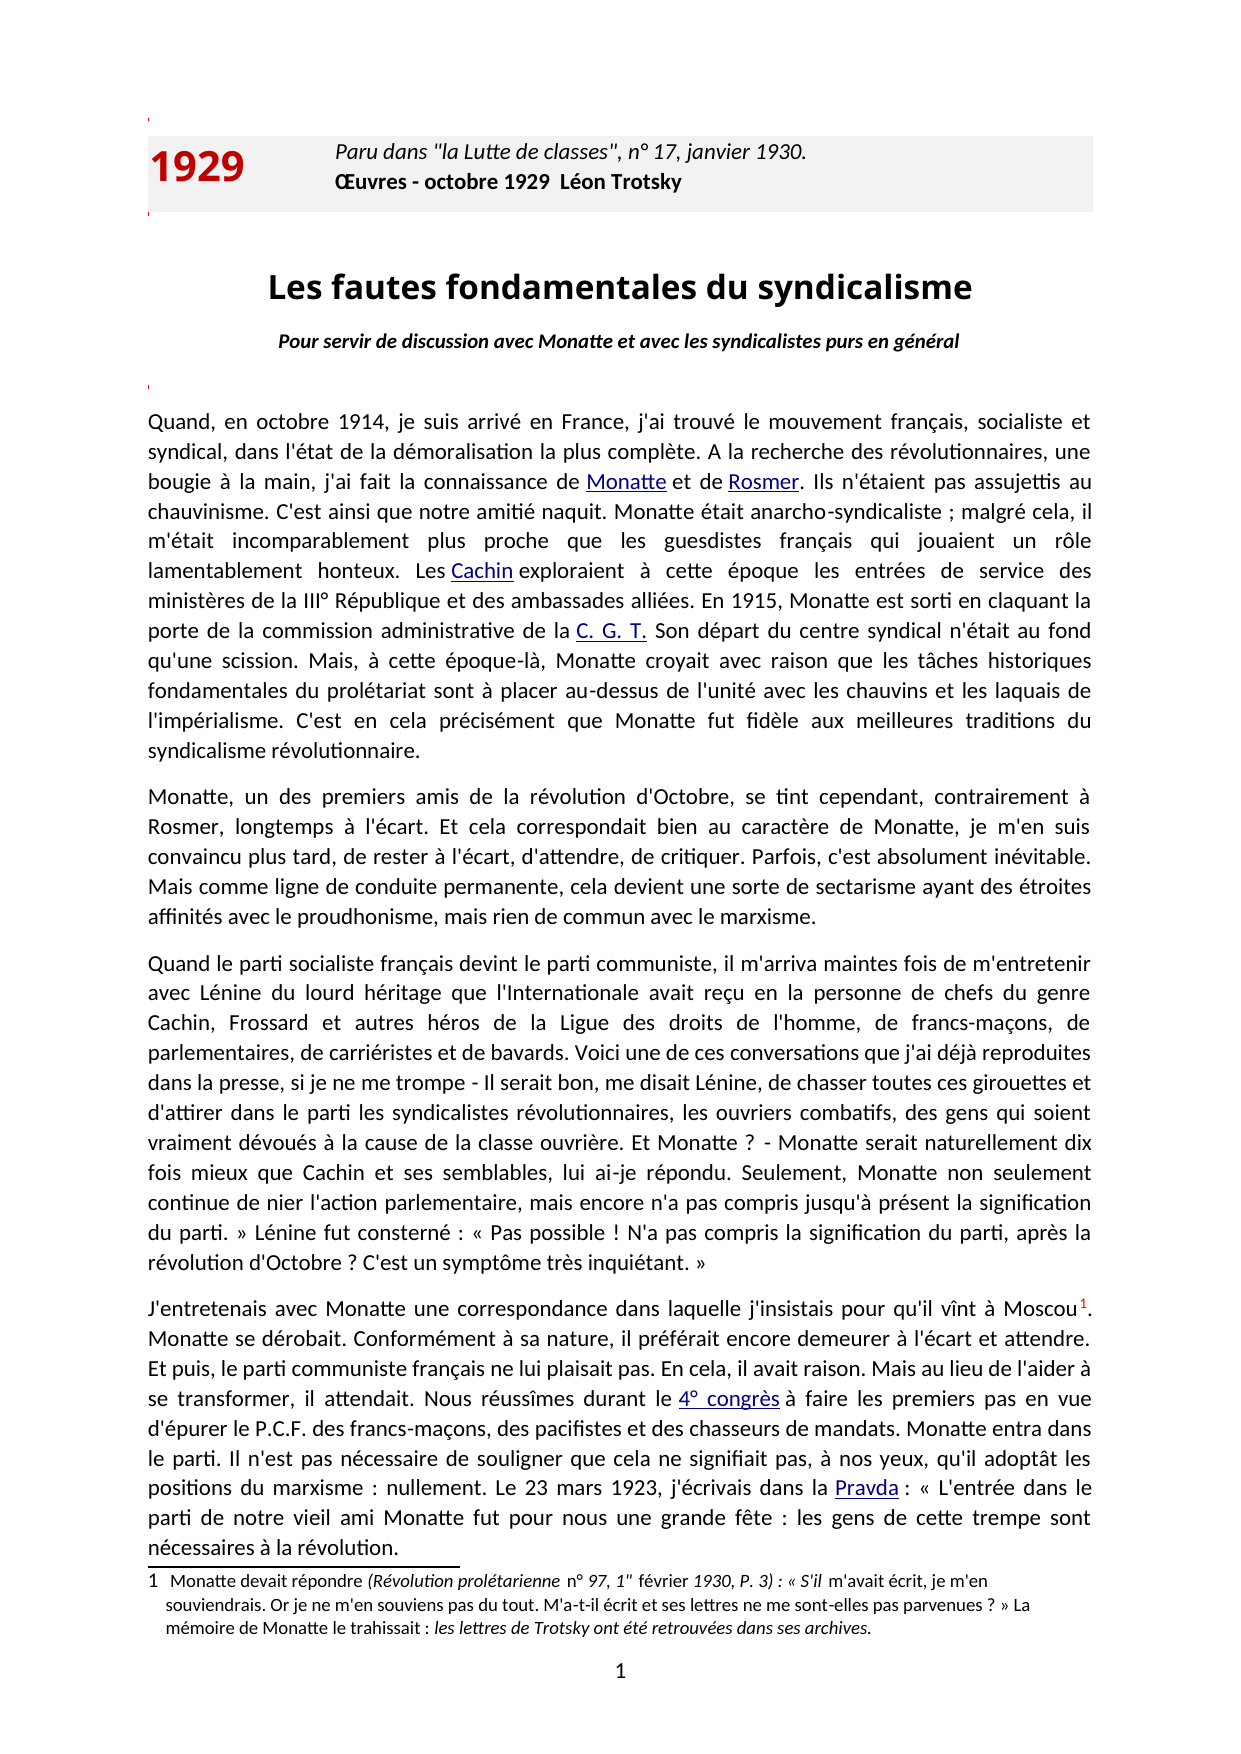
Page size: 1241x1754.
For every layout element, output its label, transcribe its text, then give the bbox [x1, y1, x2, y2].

text Quand le parti socialiste français devint le parti communiste, il m'arriva maintes fois de m'entretenir avec Lénine du lourd héritage que l'Internationale avait reçu en la personne de chefs du genre Cachin, Frossard et autres héros de la Ligue des droits de l'homme, de francs-maçons, de parlementaires, de carriéristes et de bavards. Voici une de ces conversations que j'ai déjà reproduites dans la presse, si je ne me trompe ‑ Il serait bon, me disait Lénine, de chasser toutes ces girouettes et d'attirer dans le parti les syndicalistes révolutionnaires, les ouvriers combatifs, des gens qui soient vraiment dévoués à la cause de la classe ouvrière. Et Monatte ? ‑ Monatte serait naturellement dix fois mieux que Cachin et ses semblables, lui ai‑je répondu. Seulement, Monatte non seulement continue de nier l'action parlementaire, mais encore n'a pas compris jusqu'à présent la signification du parti. » Lénine fut consterné : « Pas possible ! N'a pas compris la signification du parti, après la révolution d'Octobre ? C'est un symptôme très inquiétant. » [148, 949, 1093, 1276]
table_header 1929 [148, 136, 333, 212]
text Les fautes fondamentales du syndicalisme [148, 263, 1093, 309]
text Monatte devait répondre (Révolution prolétarienne n° 97, 1" février 1930, P. 3) : « S'il m'avait écrit, je m'en souviendrais. Or je ne m'en souviens pas du tout. M'a‑t‑il écrit et ses lettres ne me sont‑elles pas parvenues ? » La mémoire de Monatte le trahissait : les lettres de Trotsky ont été retrouvées dans ses archives. [148, 1567, 1093, 1639]
text Quand, en octobre 1914, je suis arrivé en France, j'ai trouvé le mouvement français, socialiste et syndical, dans l'état de la démoralisation la plus complète. A la recherche des révolutionnaires, une bougie à la main, j'ai fait la connaissance de Monatte et de Rosmer. Ils n'étaient pas assujettis au chauvinisme. C'est ainsi que notre amitié naquit. Monatte était anarcho‑syndicaliste ; malgré cela, il m'était incomparablement plus proche que les guesdistes français qui jouaient un rôle lamentablement honteux. Les Cachin exploraient à cette époque les entrées de service des ministères de la III° République et des ambassades alliées. En 1915, Monatte est sorti en claquant la porte de la commission administrative de la C. G. T. Son départ du centre syndical n'était au fond qu'une scission. Mais, à cette époque‑là, Monatte croyait avec raison que les tâches historiques fondamentales du prolétariat sont à placer au‑dessus de l'unité avec les chauvins et les laquais de l'impérialisme. C'est en cela précisément que Monatte fut fidèle aux meilleures traditions du syndicalisme révolutionnaire. [148, 407, 1093, 764]
table_header Paru dans "la Lutte de classes", n° 17, janvier 1930. Œuvres - octobre 1929 Léon Trotsky [333, 136, 1093, 212]
text Monatte, un des premiers amis de la révolution d'Octobre, se tint cependant, contrairement à Rosmer, longtemps à l'écart. Et cela correspondait bien au caractère de Monatte, je m'en suis convaincu plus tard, de rester à l'écart, d'attendre, de critiquer. Parfois, c'est absolument inévitable. Mais comme ligne de conduite permanente, cela devient une sorte de sectarisme ayant des étroites affinités avec le proudhonisme, mais rien de commun avec le marxisme. [148, 782, 1093, 930]
text Pour servir de discussion avec Monatte et avec les syndicalistes purs en général [148, 329, 1093, 354]
text J'entretenais avec Monatte une correspondance dans laquelle j'insistais pour qu'il vînt à Moscou. Monatte se dérobait. Conformément à sa nature, il préférait encore demeurer à l'écart et attendre. Et puis, le parti communiste français ne lui plaisait pas. En cela, il avait raison. Mais au lieu de l'aider à se transformer, il attendait. Nous réussîmes durant le 4° congrès à faire les premiers pas en vue d'épurer le P.C.F. des francs‑maçons, des pacifistes et des chasseurs de mandats. Monatte entra dans le parti. Il n'est pas nécessaire de souligner que cela ne signifiait pas, à nos yeux, qu'il adoptât les positions du marxisme : nullement. Le 23 mars 1923, j'écrivais dans la Pravda : « L'entrée dans le parti de notre vieil ami Monatte fut pour nous une grande fête : les gens de cette trempe sont nécessaires à la révolution. [148, 1294, 1093, 1561]
